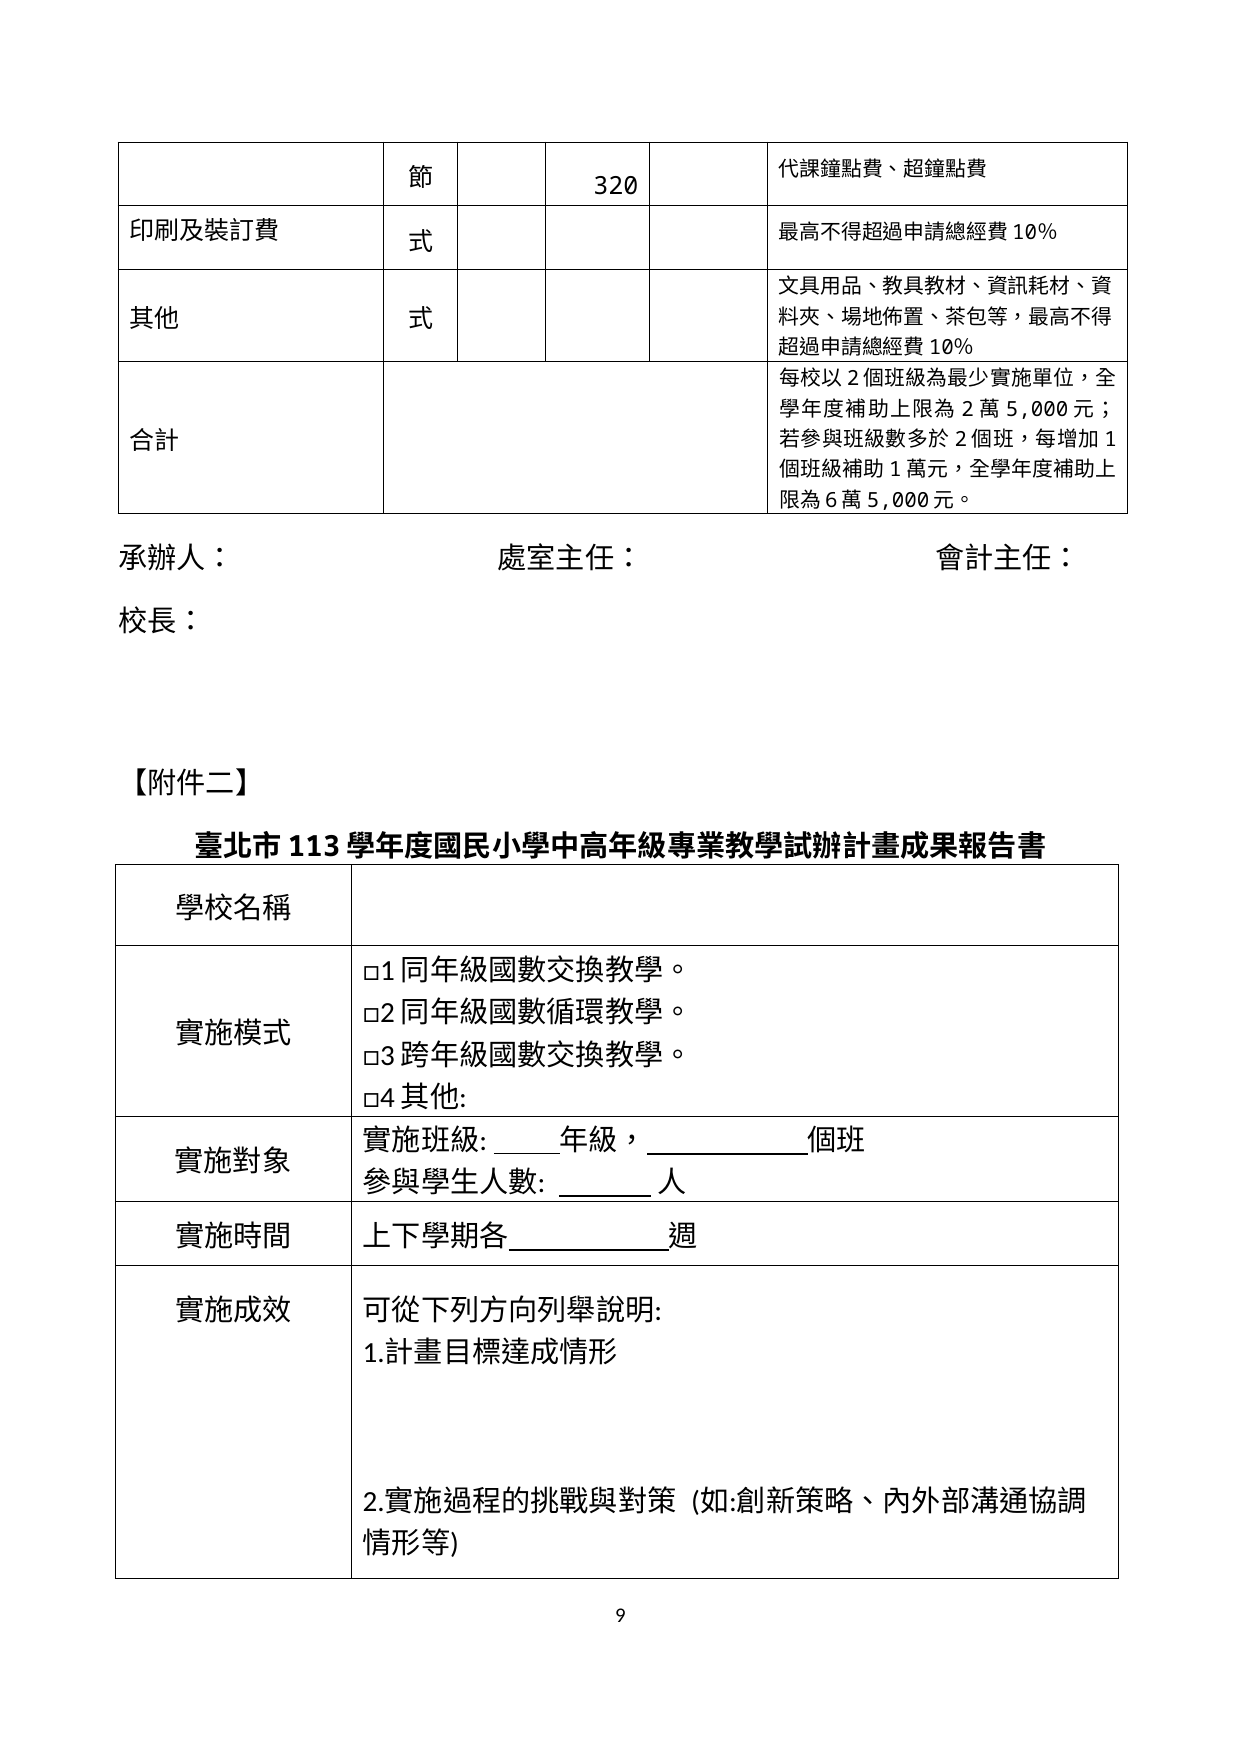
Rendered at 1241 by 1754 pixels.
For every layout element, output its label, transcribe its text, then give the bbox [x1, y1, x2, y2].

table_cell 節 [384, 143, 457, 205]
table_cell □1同年級國數交換教學。 □2同年級國數循環教學。 □3跨年級國數交換教學。 □4其他: [352, 946, 1118, 1116]
text 【附件二】 [118, 739, 1122, 802]
table_cell [1119, 945, 1125, 1116]
table_header 學校名稱 [116, 865, 351, 945]
table_cell 實施模式 [116, 946, 351, 1116]
table_cell 印刷及裝訂費 [119, 206, 383, 269]
table_cell [458, 270, 545, 361]
text 承辦人： 處室主任： 會計主任： 校長： [118, 514, 1122, 639]
table_cell [650, 206, 767, 269]
table_cell 其他 [119, 270, 383, 361]
table_cell 代課鐘點費、超鐘點費 [768, 143, 1127, 205]
table_cell [1119, 1201, 1125, 1265]
table_cell 實施成效 [116, 1266, 351, 1578]
table_cell [546, 270, 649, 361]
table_cell 最高不得超過申請總經費10％ [768, 206, 1127, 269]
table_header [1119, 864, 1125, 945]
text 臺北市113學年度國民小學中高年級專業教學試辦計畫成果報告書 [118, 802, 1122, 864]
table_cell [119, 143, 383, 205]
table_cell 上下學期各 週 [352, 1202, 1118, 1265]
table_cell 實施時間 [116, 1202, 351, 1265]
table_cell 式 [384, 270, 457, 361]
table_cell [650, 143, 767, 205]
table_cell 文具用品、教具教材、資訊耗材、資料夾、場地佈置、茶包等，最高不得超過申請總經費10％ [768, 270, 1127, 361]
table_cell 可從下列方向列舉說明: 1.計畫目標達成情形 2.實施過程的挑戰與對策 (如:創新策略、內外部溝通協調情形等) [352, 1266, 1118, 1578]
table_cell 合計 [119, 362, 383, 513]
table_cell [650, 270, 767, 361]
table_cell [458, 206, 545, 269]
table_cell [458, 143, 545, 205]
table_cell 實施班級: 年級， 個班 參與學生人數: 人 [352, 1117, 1118, 1201]
table_cell 實施對象 [116, 1117, 351, 1201]
table_header [352, 865, 1118, 945]
table_cell 式 [384, 206, 457, 269]
table_cell 320 [546, 143, 649, 205]
table_cell [1119, 1265, 1125, 1578]
table_cell [546, 206, 649, 269]
table_cell [384, 362, 767, 513]
table_cell [1119, 1116, 1125, 1201]
table_cell 每校以2個班級為最少實施單位，全學年度補助上限為2萬5,000元；若參與班級數多於2個班，每增加1個班級補助1萬元，全學年度補助上限為6萬5,000元。 [768, 362, 1127, 513]
